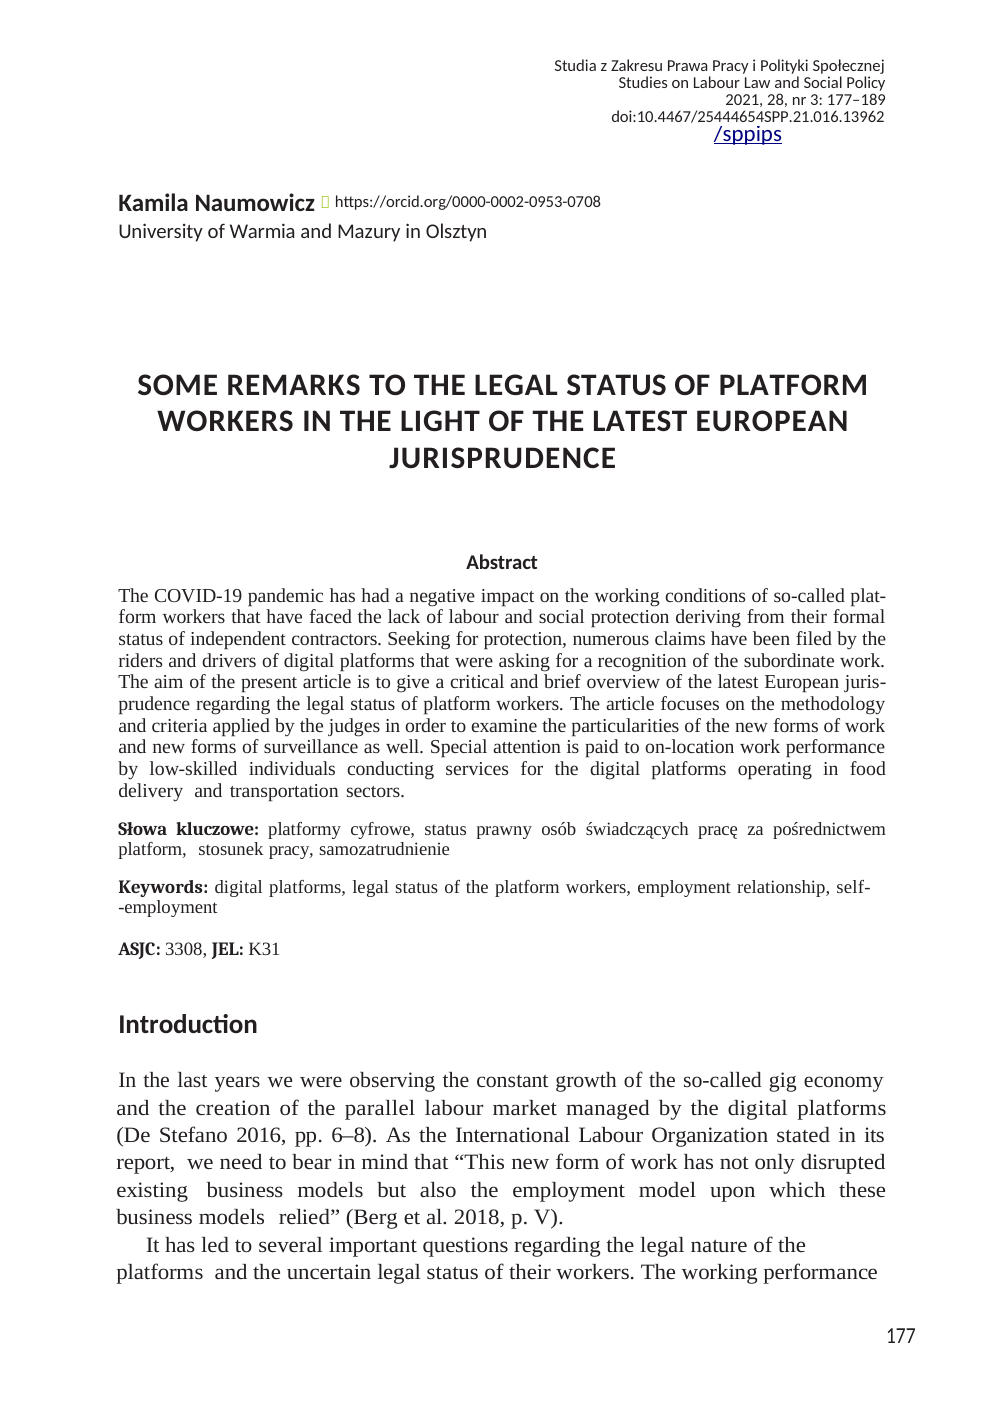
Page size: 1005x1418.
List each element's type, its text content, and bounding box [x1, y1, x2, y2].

text -employment [118, 897, 888, 918]
text Kamila Naumowicz  https://orcid.org/0000-0002-0953-0708 [118, 187, 613, 214]
text ASJC: 3308, JEL: K31 [118, 939, 283, 959]
text Studia z Zakresu Prawa Pracy i Polityki Społecznej Studies on Labour Law and Social Policy [554, 57, 886, 92]
text The COVID-19 pandemic has had a negative impact on the working conditions of so-called plat- form workers that have faced the lack of labour and social protection deriving from their formal status of independent contractors. Seeking for protection, numerous claims have been filed by the riders and drivers of digital platforms that were asking for a recognition of the subordinate work. The aim of the present article is to give a critical and brief overview of the latest European juris- prudence regarding the legal status of platform workers. The article focuses on the methodology and criteria applied by the judges in order to examine the particularities of the new forms of work and new forms of surveillance as well. Special attention is paid to on-location work performance by low-skilled individuals conducting services for the digital platforms operating in food delivery and transportation sectors. [118, 585, 886, 801]
text Abstract [116, 551, 888, 574]
text Słowa kluczowe: platformy cyfrowe, status prawny osób świadczących pracę za pośrednictwem platform, stosunek pracy, samozatrudnienie [118, 819, 886, 860]
text and the creation of the parallel labour market managed by the digital platforms (De Stefano 2016, pp. 6–8). As the International Labour Organization stated in its report, we need to bear in mind that “This new form of work has not only disrupted existing business models but also the employment model upon which these business models relied” (Berg et al. 2018, p. V). [116, 1094, 886, 1229]
text It has led to several important questions regarding the legal nature of the platforms and the uncertain legal status of their workers. The working performance organized and [116, 1232, 886, 1288]
text www.ejournals.eu/sppips [714, 126, 888, 147]
text University of Warmia and Mazury in Olsztyn [118, 218, 613, 244]
text 2021, 28, nr 3: 177–189 doi:10.4467/25444654SPP.21.016.13962 [611, 92, 886, 126]
text In the last years we were observing the constant growth of the so-called gig economy [118, 1069, 888, 1092]
text SOME REMARKS TO THE LEGAL STATUS OF PLATFORM [131, 368, 874, 402]
text Keywords: digital platforms, legal status of the platform workers, employment relationship, self- [118, 876, 888, 897]
text 177 [886, 1323, 916, 1349]
text WORKERS IN THE LIGHT OF THE LATEST EUROPEAN JURISPRUDENCE [152, 402, 854, 476]
text Introduction [118, 1010, 260, 1040]
